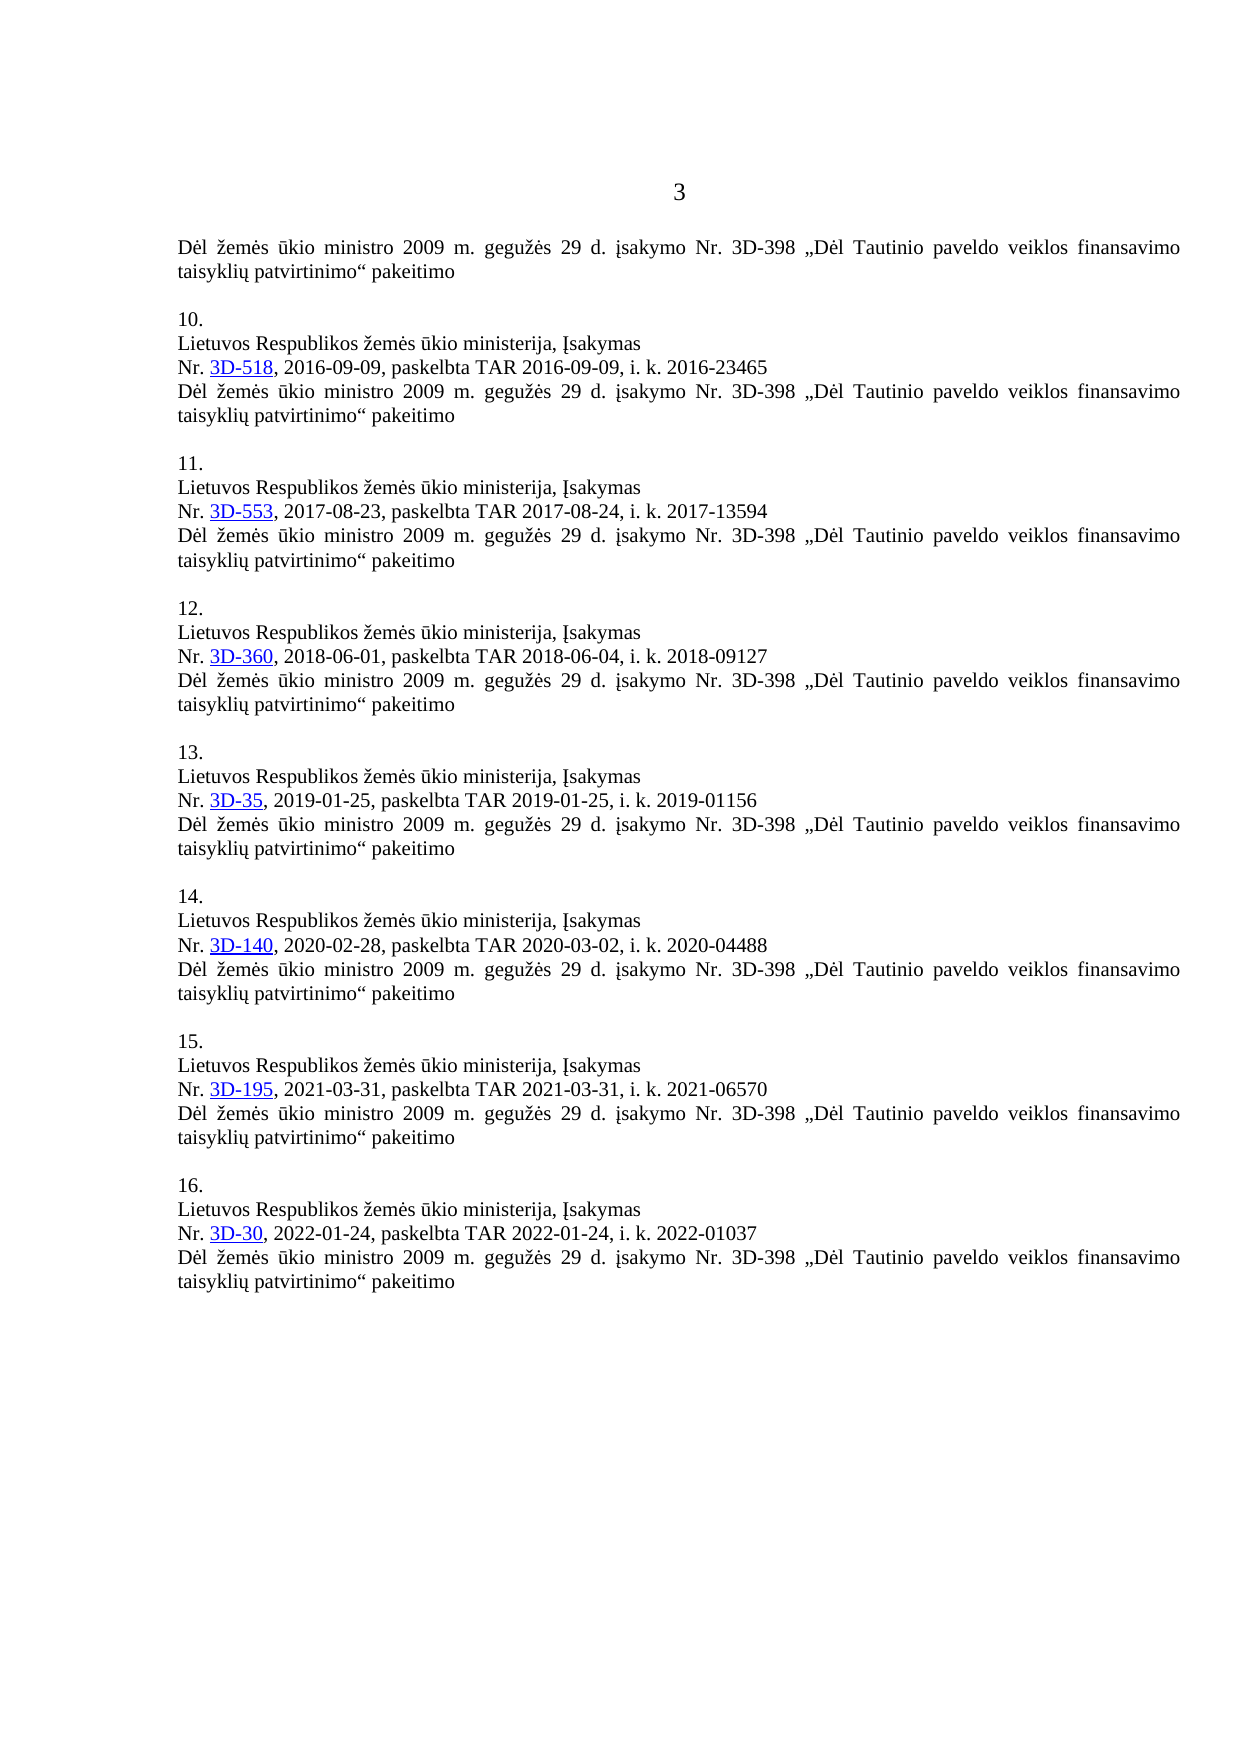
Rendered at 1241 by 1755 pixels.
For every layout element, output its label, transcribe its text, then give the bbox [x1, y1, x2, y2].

text Dėl žemės ūkio ministro 2009 m. gegužės 29 d. įsakymo Nr. 3D-398 „Dėl Tautinio paveldo veiklos finansavimo taisyklių patvirtinimo“ pakeitimo [177, 523, 1181, 572]
text Nr. 3D-30, 2022-01-24, paskelbta TAR 2022-01-24, i. k. 2022-01037 [177, 1221, 1181, 1245]
text Lietuvos Respublikos žemės ūkio ministerija, Įsakymas [177, 764, 1181, 788]
text 14. [177, 884, 1181, 908]
text Lietuvos Respublikos žemės ūkio ministerija, Įsakymas [177, 475, 1181, 499]
text 11. [177, 451, 1181, 475]
text Dėl žemės ūkio ministro 2009 m. gegužės 29 d. įsakymo Nr. 3D-398 „Dėl Tautinio paveldo veiklos finansavimo taisyklių patvirtinimo“ pakeitimo [177, 1101, 1181, 1149]
text Lietuvos Respublikos žemės ūkio ministerija, Įsakymas [177, 331, 1181, 355]
text Dėl žemės ūkio ministro 2009 m. gegužės 29 d. įsakymo Nr. 3D-398 „Dėl Tautinio paveldo veiklos finansavimo taisyklių patvirtinimo“ pakeitimo [177, 235, 1181, 283]
text Nr. 3D-195, 2021-03-31, paskelbta TAR 2021-03-31, i. k. 2021-06570 [177, 1077, 1181, 1101]
text Dėl žemės ūkio ministro 2009 m. gegužės 29 d. įsakymo Nr. 3D-398 „Dėl Tautinio paveldo veiklos finansavimo taisyklių patvirtinimo“ pakeitimo [177, 957, 1181, 1005]
text Nr. 3D-360, 2018-06-01, paskelbta TAR 2018-06-04, i. k. 2018-09127 [177, 644, 1181, 668]
text 12. [177, 596, 1181, 620]
text Nr. 3D-553, 2017-08-23, paskelbta TAR 2017-08-24, i. k. 2017-13594 [177, 499, 1181, 523]
text Dėl žemės ūkio ministro 2009 m. gegužės 29 d. įsakymo Nr. 3D-398 „Dėl Tautinio paveldo veiklos finansavimo taisyklių patvirtinimo“ pakeitimo [177, 812, 1181, 860]
text Nr. 3D-35, 2019-01-25, paskelbta TAR 2019-01-25, i. k. 2019-01156 [177, 788, 1181, 812]
text Dėl žemės ūkio ministro 2009 m. gegužės 29 d. įsakymo Nr. 3D-398 „Dėl Tautinio paveldo veiklos finansavimo taisyklių patvirtinimo“ pakeitimo [177, 379, 1181, 427]
text 10. [177, 307, 1181, 331]
text Dėl žemės ūkio ministro 2009 m. gegužės 29 d. įsakymo Nr. 3D-398 „Dėl Tautinio paveldo veiklos finansavimo taisyklių patvirtinimo“ pakeitimo [177, 1245, 1181, 1293]
text Nr. 3D-140, 2020-02-28, paskelbta TAR 2020-03-02, i. k. 2020-04488 [177, 932, 1181, 957]
text 16. [177, 1173, 1181, 1197]
text Lietuvos Respublikos žemės ūkio ministerija, Įsakymas [177, 620, 1181, 644]
text 13. [177, 740, 1181, 764]
text Lietuvos Respublikos žemės ūkio ministerija, Įsakymas [177, 1053, 1181, 1077]
text Nr. 3D-518, 2016-09-09, paskelbta TAR 2016-09-09, i. k. 2016-23465 [177, 355, 1181, 379]
text Lietuvos Respublikos žemės ūkio ministerija, Įsakymas [177, 908, 1181, 932]
text Dėl žemės ūkio ministro 2009 m. gegužės 29 d. įsakymo Nr. 3D-398 „Dėl Tautinio paveldo veiklos finansavimo taisyklių patvirtinimo“ pakeitimo [177, 668, 1181, 716]
text Lietuvos Respublikos žemės ūkio ministerija, Įsakymas [177, 1197, 1181, 1221]
text 15. [177, 1029, 1181, 1053]
